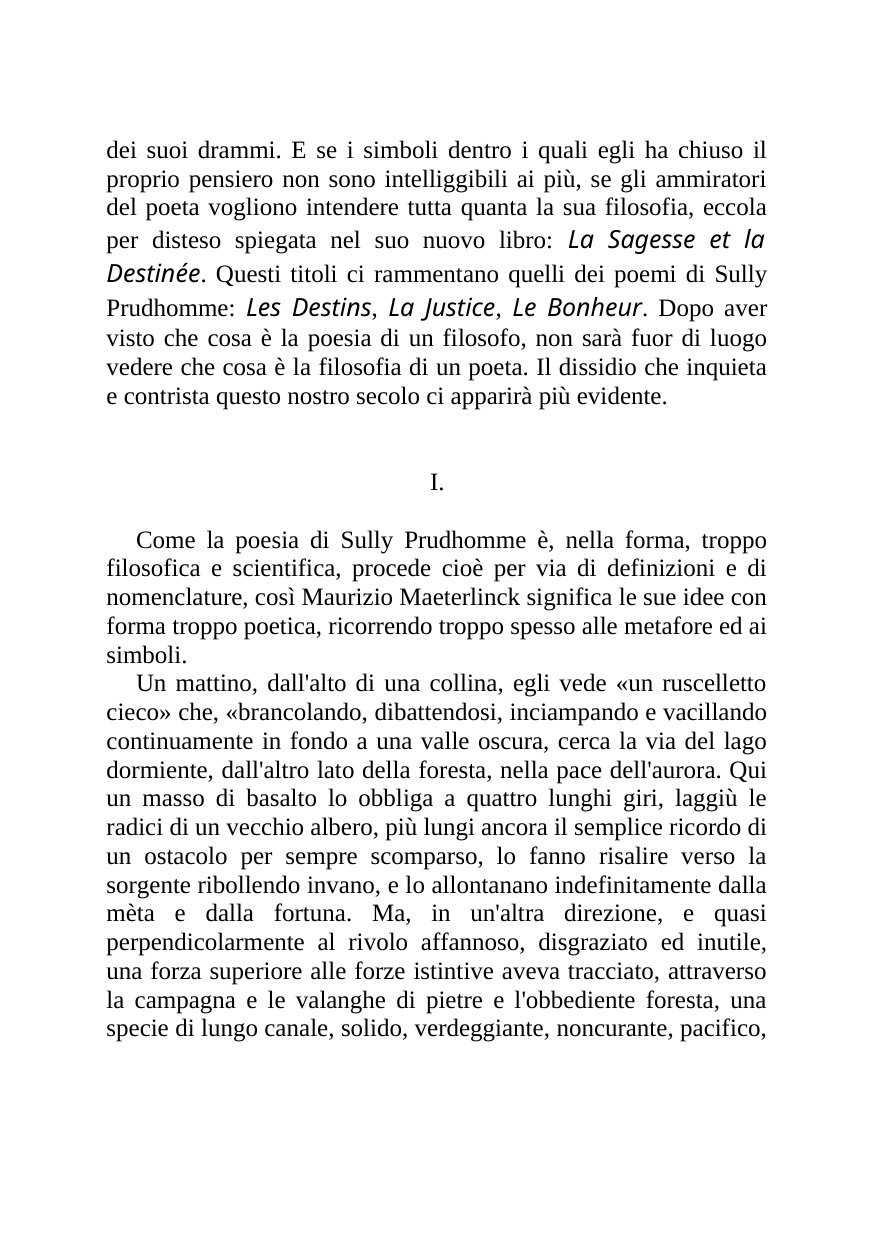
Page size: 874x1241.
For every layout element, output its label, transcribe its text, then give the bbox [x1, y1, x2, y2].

text Un mattino, dall'alto di una collina, egli vede «un ruscelletto cieco» che, «brancolando, dibattendosi, inciampando e vacillando continuamente in fondo a una valle oscura, cerca la via del lago dormiente, dall'altro lato della foresta, nella pace dell'aurora. Qui un masso di basalto lo obbliga a quattro lunghi giri, laggiù le radici di un vecchio albero, più lungi ancora il semplice ricordo di un ostacolo per sempre scomparso, lo fanno risalire verso la sorgente ribollendo invano, e lo allontanano indefinitamente dalla mèta e dalla fortuna. Ma, in un'altra direzione, e quasi perpendicolarmente al rivolo affannoso, disgraziato ed inutile, una forza superiore alle forze istintive aveva tracciato, attraverso la campagna e le valanghe di pietre e l'obbediente foresta, una specie di lungo canale, solido, verdeggiante, noncurante, pacifico, [106, 668, 768, 1042]
text dei suoi drammi. E se i simboli dentro i quali egli ha chiuso il proprio pensiero non sono intelliggibili ai più, se gli ammiratori del poeta vogliono intendere tutta quanta la sua filosofia, eccola per disteso spiegata nel suo nuovo libro: La Sagesse et la Destinée. Questi titoli ci rammentano quelli dei poemi di Sully Prudhomme: Les Destins, La Justice, Le Bonheur. Dopo aver visto che cosa è la poesia di un filosofo, non sarà fuor di luogo vedere che cosa è la filosofia di un poeta. Il dissidio che inquieta e contrista questo nostro secolo ci apparirà più evidente. [106, 135, 768, 410]
text I. [106, 467, 768, 496]
text Come la poesia di Sully Prudhomme è, nella forma, troppo filosofica e scientifica, procede cioè per via di definizioni e di nomenclature, così Maurizio Maeterlinck significa le sue idee con forma troppo poetica, ricorrendo troppo spesso alle metafore ed ai simboli. [106, 525, 768, 668]
